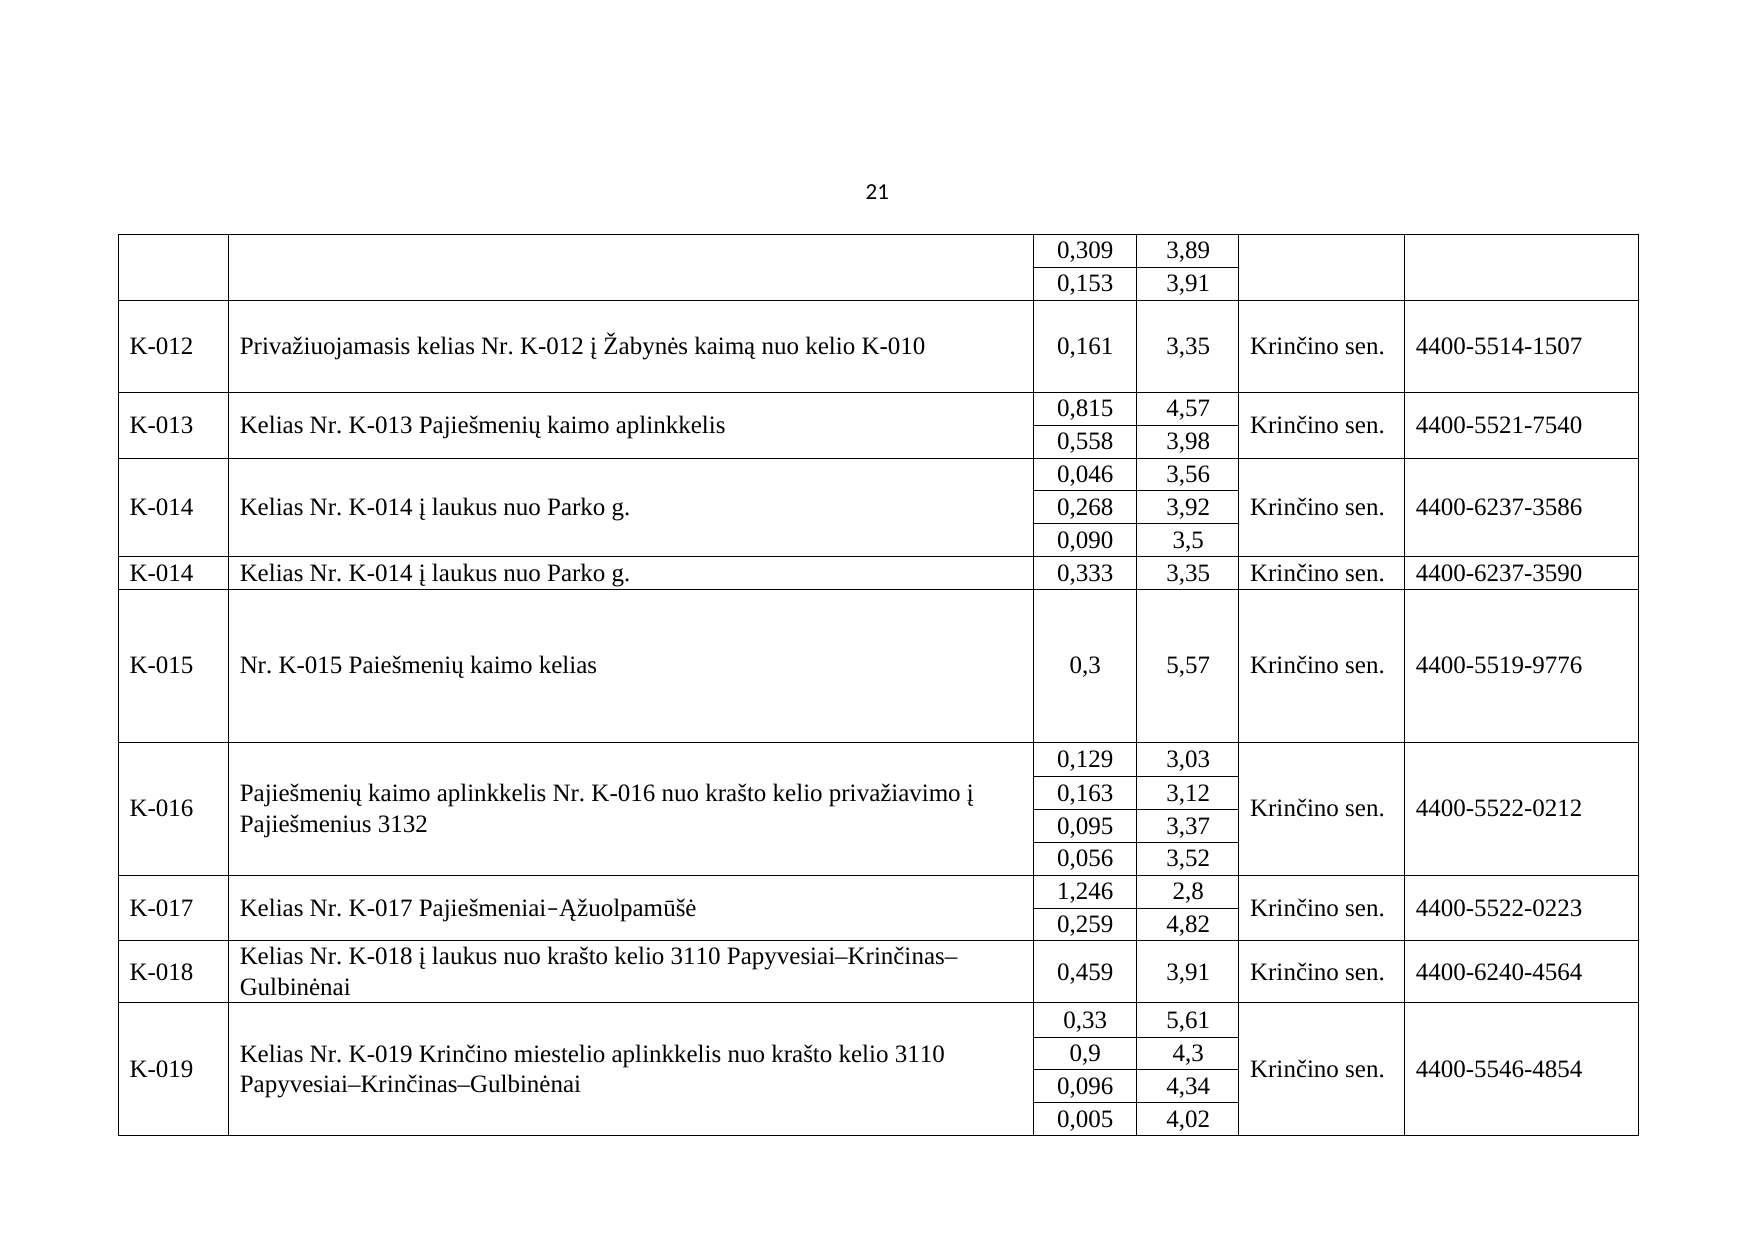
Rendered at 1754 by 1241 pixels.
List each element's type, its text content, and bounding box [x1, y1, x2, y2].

table_cell Nr. K-015 Paiešmenių kaimo kelias [229, 590, 1033, 742]
table_cell 0,459 [1034, 941, 1136, 1002]
table_cell 0,9 [1034, 1038, 1136, 1069]
table_cell 0,056 [1034, 843, 1136, 875]
table_cell 4,34 [1137, 1070, 1238, 1102]
table_cell [119, 235, 228, 299]
table_cell 3,89 [1137, 235, 1238, 267]
table_cell Krinčino sen. [1239, 301, 1404, 392]
table_cell 4400-5522-0212 [1405, 743, 1638, 875]
table_cell 3,98 [1137, 426, 1238, 457]
table_cell Krinčino sen. [1239, 941, 1404, 1002]
table_cell Krinčino sen. [1239, 590, 1404, 742]
table_cell 0,309 [1034, 235, 1136, 267]
table_cell 0,33 [1034, 1003, 1136, 1037]
table_cell 4400-6240-4564 [1405, 941, 1638, 1002]
table_cell 3,35 [1137, 557, 1238, 589]
table_cell 0,259 [1034, 909, 1136, 940]
table_cell K-019 [119, 1003, 228, 1135]
table_cell 0,161 [1034, 301, 1136, 392]
table_cell Kelias Nr. K-017 Pajiešmeniai–Ąžuolpamūšė [229, 876, 1033, 940]
table_cell Kelias Nr. K-014 į laukus nuo Parko g. [229, 459, 1033, 556]
table_cell 0,3 [1034, 590, 1136, 742]
table_cell 3,35 [1137, 301, 1238, 392]
table_cell 4400-5514-1507 [1405, 301, 1638, 392]
table_cell K-017 [119, 876, 228, 940]
table_cell 4,57 [1137, 393, 1238, 425]
table_cell Krinčino sen. [1239, 557, 1404, 589]
table_cell [1239, 235, 1404, 299]
table_cell 3,03 [1137, 743, 1238, 776]
table_cell Privažiuojamasis kelias Nr. K-012 į Žabynės kaimą nuo kelio K-010 [229, 301, 1033, 392]
table_cell K-013 [119, 393, 228, 457]
table_cell 0,333 [1034, 557, 1136, 589]
table_cell 4400-5521-7540 [1405, 393, 1638, 457]
table_cell 0,129 [1034, 743, 1136, 776]
table_cell 4400-5546-4854 [1405, 1003, 1638, 1135]
table_cell K-012 [119, 301, 228, 392]
table_cell Krinčino sen. [1239, 393, 1404, 457]
table_cell 2,8 [1137, 876, 1238, 907]
table_cell 0,090 [1034, 524, 1136, 556]
table_cell [1405, 235, 1638, 299]
table_cell 5,61 [1137, 1003, 1238, 1037]
table_cell 4400-5519-9776 [1405, 590, 1638, 742]
table_cell 3,5 [1137, 524, 1238, 556]
table_cell 3,37 [1137, 810, 1238, 842]
table_cell [229, 235, 1033, 299]
table_cell 1,246 [1034, 876, 1136, 907]
table_cell 4400-6237-3590 [1405, 557, 1638, 589]
table_cell Pajiešmenių kaimo aplinkkelis Nr. K-016 nuo krašto kelio privažiavimo į Pajiešmenius 3132 [229, 743, 1033, 875]
table_cell Kelias Nr. K-013 Pajiešmenių kaimo aplinkkelis [229, 393, 1033, 457]
table_cell 0,046 [1034, 459, 1136, 490]
table_cell 5,57 [1137, 590, 1238, 742]
table_cell 0,558 [1034, 426, 1136, 457]
table_cell 0,005 [1034, 1103, 1136, 1135]
table_cell Krinčino sen. [1239, 743, 1404, 875]
table_cell K-018 [119, 941, 228, 1002]
table_cell 3,91 [1137, 941, 1238, 1002]
table_cell K-015 [119, 590, 228, 742]
table_cell 3,92 [1137, 491, 1238, 523]
table_cell 4,02 [1137, 1103, 1238, 1135]
table_cell K-014 [119, 557, 228, 589]
table_cell Krinčino sen. [1239, 1003, 1404, 1135]
table_cell 0,096 [1034, 1070, 1136, 1102]
table_cell 3,52 [1137, 843, 1238, 875]
table_cell 4400-5522-0223 [1405, 876, 1638, 940]
table_cell 4,3 [1137, 1038, 1238, 1069]
table_cell 0,163 [1034, 777, 1136, 809]
table_cell 3,12 [1137, 777, 1238, 809]
table_cell K-016 [119, 743, 228, 875]
table_cell Krinčino sen. [1239, 876, 1404, 940]
table_cell Kelias Nr. K-014 į laukus nuo Parko g. [229, 557, 1033, 589]
table_cell 3,56 [1137, 459, 1238, 490]
table_cell K-014 [119, 459, 228, 556]
table_cell 4,82 [1137, 909, 1238, 940]
table_cell 0,268 [1034, 491, 1136, 523]
table_cell 0,815 [1034, 393, 1136, 425]
table_cell 4400-6237-3586 [1405, 459, 1638, 556]
table_cell Kelias Nr. K-018 į laukus nuo krašto kelio 3110 Papyvesiai–Krinčinas–Gulbinėnai [229, 941, 1033, 1002]
table_cell 0,153 [1034, 268, 1136, 299]
table_cell 0,095 [1034, 810, 1136, 842]
table_cell Krinčino sen. [1239, 459, 1404, 556]
table_cell Kelias Nr. K-019 Krinčino miestelio aplinkkelis nuo krašto kelio 3110 Papyvesiai–Krinčinas–Gulbinėnai [229, 1003, 1033, 1135]
table_cell 3,91 [1137, 268, 1238, 299]
